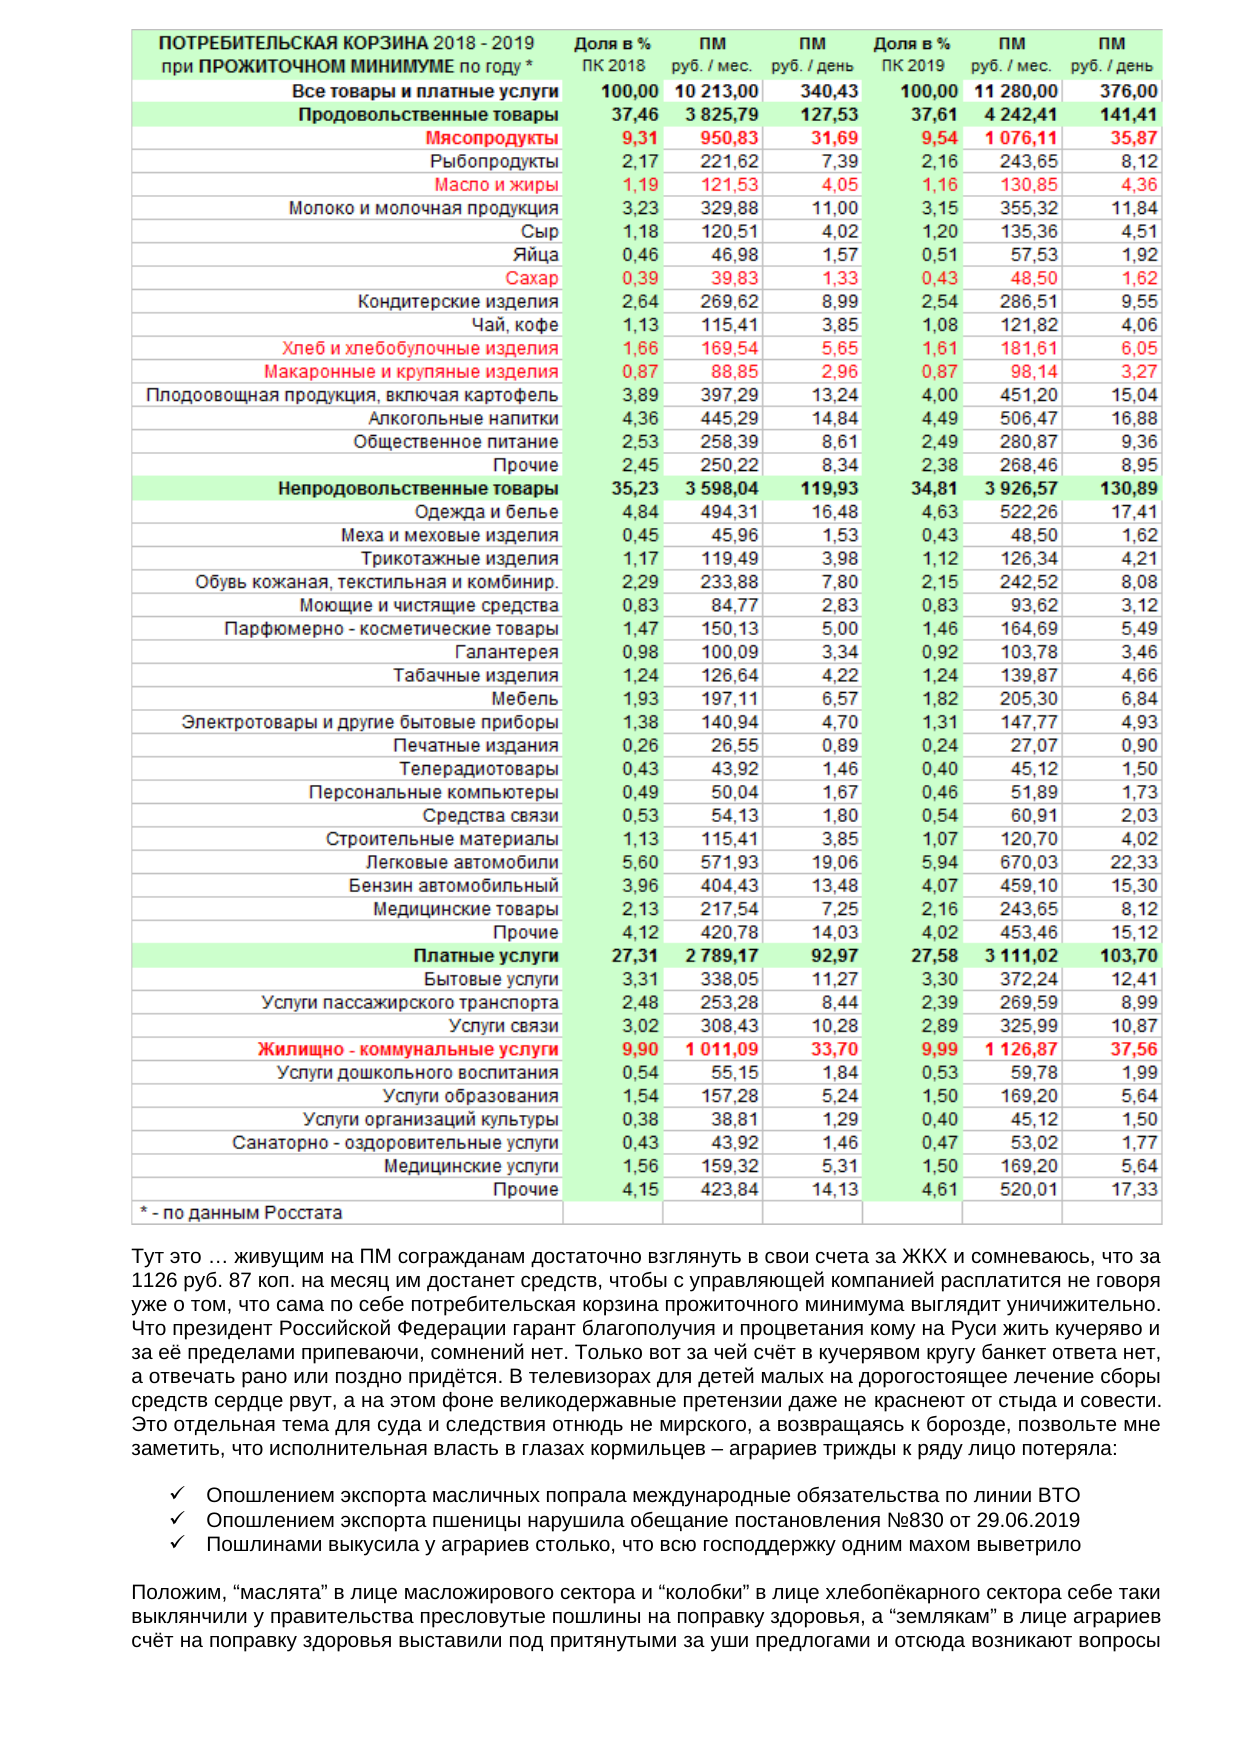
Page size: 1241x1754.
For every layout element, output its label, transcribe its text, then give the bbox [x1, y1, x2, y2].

list Опошлением экспорта масличных попрала международные обязательства по линии ВТО [169, 1483, 1162, 1507]
list Пошлинами выкусила у аграриев столько, что всю господдержку одним махом выветрило [169, 1531, 1162, 1556]
text Тут это … живущим на ПМ согражданам достаточно взглянуть в свои счета за ЖКХ и сомневаюсь, что за 1126 руб. 87 коп. на месяц им достанет средств, чтобы с управляющей компанией расплатится не говоря уже о том, что сама по себе потребительская корзина прожиточного минимума выглядит уничижительно. Что президент Российской Федерации гарант благополучия и процветания кому на Руси жить кучеряво и за её пределами припеваючи, сомнений нет. Только вот за чей счёт в кучерявом кругу банкет ответа нет, а отвечать рано или поздно придётся. В телевизорах для детей малых на дорогостоящее лечение сборы средств сердце рвут, а на этом фоне великодержавные претензии даже не краснеют от стыда и совести. Это отдельная тема для суда и следствия отнюдь не мирского, а возвращаясь к борозде, позвольте мне заметить, что исполнительная власть в глазах кормильцев – аграриев трижды к ряду лицо потеряла: [131, 1244, 1162, 1459]
list Опошлением экспорта пшеницы нарушила обещание постановления №830 от 29.06.2019 [169, 1507, 1162, 1531]
text Положим, “маслята” в лице масложирового сектора и “колобки” в лице хлебопёкарного сектора себе таки выклянчили у правительства пресловутые пошлины на поправку здоровья, а “землякам” в лице аграриев счёт на поправку здоровья выставили под притянутыми за уши предлогами и отсюда возникают вопросы [131, 1579, 1162, 1651]
